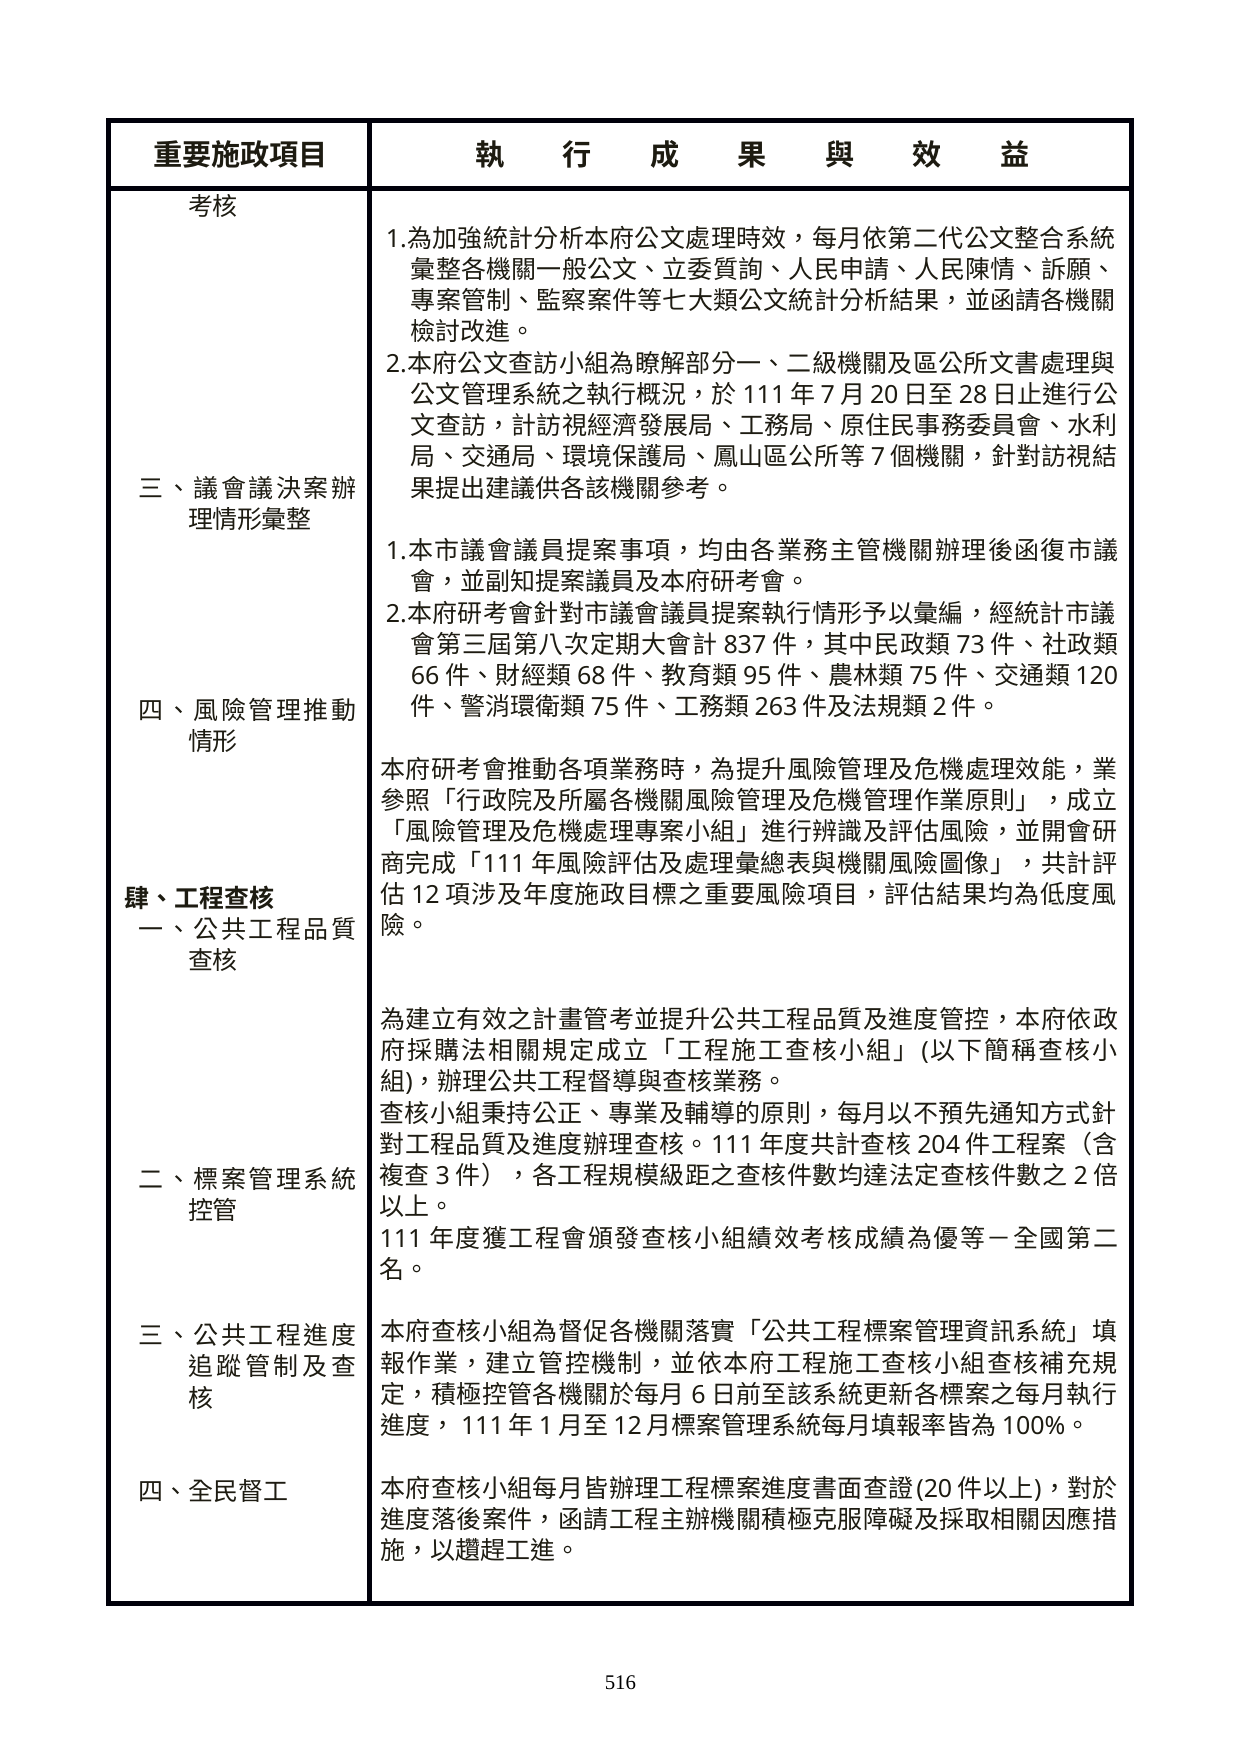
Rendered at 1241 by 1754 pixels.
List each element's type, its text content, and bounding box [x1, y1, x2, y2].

table_header 執 行 成 果 與 效 益 [372, 123, 1129, 186]
table_cell 111年度進行「縣市合併後大高雄人口趨勢及未來提振人口政策之研究」委託案，業於111年12月完成研究期中報告審查。 1.完成「高雄市政府110年度施政績效成果報告」彙編，送監察院及相關機關參考。 2.完成高雄市議會第3屆第7次、8次大會「高雄市政府施政報告」彙編，並函送市議會參考。 3.完成110年度「高雄市行政概況」光碟版編製，以「總述」、「市政治理」、「經濟建設」、「文教建設」、「社會建設」五大項目彙整各機關行政成果；以簡明扼要文字概述，佐以統計圖表及照片豐富內容，達到行銷目的。並將書冊光碟寄送中央機關、各縣市政府、各地圖書館，及上傳本府研考會網站，供各界及公眾自行下載運用。 依「高雄市政府公務出國報告作業要點」審查出國報告書，並將全文上傳於高雄市政府公務出國報告資訊網(網址: https://khreport.kcg.gov.tw)供各界研究參考。出國報告書之建議事項，函請相關機關研究參採。 1.111年度「第5屆政府服務獎」評獎，經由國發會初審、決審程序，於111年11月11日公布獲獎名單，本府凱旋醫院以「AI照護心體驗，保命防跌新神器」榮獲「數位創新加值」獎，行政院業於111年12月19日頒獎表揚。 2.依據行政院頒「政府服務躍升方案」發布「高雄市政府提升服務實施計畫」，供各機關據以制定執行計畫及工作計畫，落實分層推動。辦理提升服務研習並彙整各機關111年度執行成果及創新作為，將標竿創新個案函送市府各機關參照學習。 3.訂定及執行本府111年度「電話服務品質及禮貌測試實施計畫」，各機關據以訂定提升電話服務品質執行計畫。另委外辦理本府111年度電話禮貌服務品質及禮貌抽測，針對一級機關及區公所等65個機關，分上、下半年各抽測乙次，每次撥打260通測試電話，共完成520份測試樣本。測試結果市府總體成績上半年為85.97分、下半年度86.86分。2次測試結果分析，皆函送受測機關參考改善。 為強化公民參與，建立公民參與機制，本府111年度補助本府各機關及區公所推動公民參與。111年度本府公民參與推動案共30案，研考會核定補助13案(後因疫情1案取消)，補助經費達268.43萬元。除鼓勵各區公所持續在地方創生議題中融入公民參與，特色公園及共融式公園的改建、社區文化再造等也積極廣納在地居民意見，讓公民參與理念落實至社區外。111年度也推動本市「社區文化特色參與式預算計畫」，以梓官及岡山地區來作參與式預算的推動；同時為促進更多元的公民參與管道，本府持續透過公共政策網路參與平台推動「想提議」，市民朋友們皆可透過公共政策網路參與平台/縣市專區/高雄市政府/「想提議」專區，主動提出跟高雄市相關的公共政策或建議，提議經檢核通過後，45日內如獲1,500份民眾附議即可正式成案，市府主管機關將正式對提議內容參採與否做出具體回應。國發會公共政策網路參與平台-高雄專區，目前有早已開通的「參與式預算」、「眾開講」及新開通的「想提議」功能，透過更多元的管道讓民眾發聲，同時好的提議也需要獲得更多民眾的關注與討論，將使參與式民主更具力量與效益；建置本市公民參與成果網並隨時更新，行銷本府推動公民參與成果，落實開放政府的施政理念。 111年7月28日參與「2022在高港人生活座談會」，就在台港人關切的「政策法規」、「生活教育」及「醫療衛生」等議題說明，以針對現行制度上不足或可改善部分討論，讓各機關協助研議調整。 高雄地區的大專院校培育眾多人才與學術能量，為本市建設發展及提升城市競爭力不可或缺的助力。111年3月9日召開「111年市長與大學校長會議」，邀集本市17所大專校院校長，與市長、副市長及本府相關局處首長列席，共同探討在地企業人才培育及資安產業化等議題，使城市與在地大學間連結更緊密，共同促進優質大高雄城市之建構。 已於111年4月完成本府110年度中程施政計畫關鍵績效指標執行成果統計(整體達成率88.8%)，並針對績效成果達成度落後或超越預定目標值較多的關鍵績效指標，研提改善建議後函請各機關檢討改善，以期持續提升整體施政績效。 1. 111年3月11日辦理「重要施政計畫先期作業研習班」計2梯次，並因應防疫間距需要，採間隔入座人數減半辦理，本府各機關共計43人參加研習。 2. 配合中央112年度重大公共建設計畫指定10億元以上計畫的審查期程，本府已於111年7月27日獲中央核定「高雄環狀輕軌捷運建設」第五次修正計畫，核定總計畫經費調整為211.16億元。 3. 依據「高雄市政府年度重要施政計畫先期作業要點」，辦理本府112年度重要施政計畫先期作業。112年度先期作業各機關提報總經費需求(含基金、中央補助等)621億元，經初審、複審程序，於7月完成預算平衡，經審議核列本府公務預算112.37億元、基金預算148.04億元。 參酌行政院112年度施政方針，配合市長政策、指示及各機關年度業務發展需要，分別釐定本府112年度各項施政目標與各部門施政要項，並彙整成本府112年度施政綱要。 函請本府各機關依據112年度施政綱要研提112年度施政計畫(草案)，已於111年7月19日完成彙編函送市議會，後續將配合市議會完成預算審議時間，彙編本府「112年度施政計畫」(核定本)函送市議會、審計處查照及各機關以作為施政之準據。 1.111年度施政計畫列管項目係依據「高雄市政府列管計畫評鑑要點」及「高雄市政府所屬各機關111年度施政計畫選項列管作業規定」辦理，截至111年12月底計列管重大施政計畫112案。 2.各列管計畫執行單位依限編製作業計畫報送本府研考會審查，並依「高雄市政府列管計畫評鑑要點」規定，每月提送執行進度，經彙整後編製月分析報告，供各機關參考。截至111年12底各機關執行情形如次： (1)完成或進度落後未滿5%者80項，占71.4%。 (2)進度落後5%以上者32項，占28.6%。 3.於年度結束後依據「高雄市政府列管計畫評鑑要點」規定，擬訂年終考核實施計畫進行考核，110年度年終考核結果為: (1)甲等 :20案，佔21.28%。 (2)乙等：73案，佔77.66%。 (3)丙等：1案，佔1.06%。 1.依據「高雄市政府所屬事業機構年度考核要點」辦理本府「110年度所屬事業機構經營績效考核」，於111年4月7日、4月14日及6月15日辦理輪船公司及動產質借所兩階段複評作業，並於111年8月編印「高雄市政府所屬事業機構110年度經營績效考核報告」函送各相關主管機關及受考核機關參考。 2.輪船公司及動產質借所考核成績均列甲等。 本府111年度基本設施補助經費為37.84億元，列管案件數117案，截至12月底止，已結案解除列管案件數111案，整體預算達成率達99.99%，剩餘尚未執行完畢案件將繼續列管。 本府道安工作考評預檢，已於111年3月7日辦理書面審查及綜合座談，邀請外聘委員協助審視，提出改進建議事項，以提升道安工作執行成效。 1.為加強統計分析本府公文處理時效，每月依第二代公文整合系統彙整各機關一般公文、立委質詢、人民申請、人民陳情、訴願、專案管制、監察案件等七大類公文統計分析結果，並函請各機關檢討改進。 2.本府公文查訪小組為瞭解部分一、二級機關及區公所文書處理與公文管理系統之執行概況，於111年7月20日至28日止進行公文查訪，計訪視經濟發展局、工務局、原住民事務委員會、水利局、交通局、環境保護局、鳳山區公所等7個機關，針對訪視結果提出建議供各該機關參考。 1.本市議會議員提案事項，均由各業務主管機關辦理後函復市議會，並副知提案議員及本府研考會。 2.本府研考會針對市議會議員提案執行情形予以彙編，經統計市議會第三屆第八次定期大會計837件，其中民政類73件、社政類66件、財經類68件、教育類95件、農林類75件、交通類120件、警消環衛類75件、工務類263件及法規類2件。 本府研考會推動各項業務時，為提升風險管理及危機處理效能，業參照「行政院及所屬各機關風險管理及危機管理作業原則」，成立「風險管理及危機處理專案小組」進行辨識及評估風險，並開會研商完成「111年風險評估及處理彙總表與機關風險圖像」，共計評估12項涉及年度施政目標之重要風險項目，評估結果均為低度風險。 為建立有效之計畫管考並提升公共工程品質及進度管控，本府依政府採購法相關規定成立「工程施工查核小組」(以下簡稱查核小組)，辦理公共工程督導與查核業務。 查核小組秉持公正、專業及輔導的原則，每月以不預先通知方式針對工程品質及進度辦理查核。111年度共計查核204件工程案（含複查3件），各工程規模級距之查核件數均達法定查核件數之2倍以上。 111年度獲工程會頒發查核小組績效考核成績為優等－全國第二名。 本府查核小組為督促各機關落實「公共工程標案管理資訊系統」填報作業，建立管控機制，並依本府工程施工查核小組查核補充規定，積極控管各機關於每月6日前至該系統更新各標案之每月執行進度， 111年1月至12月標案管理系統每月填報率皆為100%。 本府查核小組每月皆辦理工程標案進度書面查證(20件以上)，對於進度落後案件，函請工程主辦機關積極克服障礙及採取相關因應措施，以趲趕工進。 111年度本府全民督工總通報案件共87件，均已辦理結案，並回報通報人，其中有20件填報滿意度，滿意度為95%；另屬在建工程通報案計有59件，其中8件工程辦理查核，查核率為14%。 111年度獲工程會頒發全民督工督辦績效成績為「優等」。 為提升本府工程人員專業知能，於111年度辦理提升工程人員品質教育訓練課程8場，以期有效提升本府工程人員及承攬廠商素質，並促進工程經驗交流與借鏡： 1.111年3月11日與民政局合辦「111年度民生工程實務」教育訓練，計有55人參加。 2.111年3月29日與文化局合辦「111年度品質預警機制（第1場）」教育訓練，計有82人參加。 3.111年3月30日辦理「金質獎推薦參獎籌備及注意重點（含簡報製作）」教育訓練，計有40人參加。 4.111年4月19日辦理「111年度工程進度管理實務講習」教育訓練，計有81人參加。 5.111年7月4日與人發中心合辦「植栽選擇、修剪、維護與移植研習班（遠距）」教育訓練，計有42人參加。 6.111年8月26日與教育局合辦「111年度校舍RC工程施工重點及查核常見缺失」教育訓練，計有96人參加。 7.111年12月20日辦理「新標案管理系統」教育訓練，計有58人參加。 8.111年12月22日與鳳山區公所合辦「111年度品質預警機制（第2場）」教育訓練，計有65人參加。 聯合服務中心設立於市府四維行政中心一樓，係為民服務單一窗口，提供民眾貼心服務及多元反映管道，包括臨櫃、電話、網路(市長信箱)、書面及傳真等陳情方式，並透過線上即時服務系統嚴謹管考各機關人民陳情案件之處理。各類服務成果如下： 1.人民陳情受理 提供民眾電話、臨櫃、網路(市長信箱)、書面及傳真的多元反映管道，並由「線上即時服務系統ServiceOnline」，後送承辦機關處理，111年共處理民眾陳情案215,876件及派工案件99,781件。 2.法律諮詢 為實踐「幸福大高雄」承諾，並貫徹「高高平」及「權益從優」原則，因應大高雄地區法律服務之需求，高雄市政府除四維行政中心外，並於本市三山(鳳山、旗山、岡山)區公所等處廣開法律服務據點，新住民會館亦於111年3月26日開始服務，提供免費法律諮詢服務，自111年1月至12月受理法律諮詢服務共7,287人次。 3.保健服務 提供市民測量血壓服務(因應疫情，自110年5月下旬暫停至111年12月)及簡易傷口處理等服務，服務時間為每週一至週五上午8：00至下午17:30。自111年1月至12月提供簡易傷口包紮消毒處理及衛教服務共計105人次、突發狀況簡易醫療處理共計16次。 4.本府話務中心營運成效 (1)24小時不打烊全年無休服務 本府話務中心自98年10月1日正式改採1999免付費電話以來，話務處理量大幅提升，統計話務中心111年1月至12月電話總處理量計852,101通，平均每月計71,008通，服務滿意度調查平均為97.64%。其中諮詢類案件佔總進線處理量33.74%，線上立即回覆率為99.97%；錄案後送案件(人民陳情案)佔總進線處理量37.22%，其他類案件佔32.73%。 (2)落實弱勢優先進用身障人員 本府話務中心目前話務座席為33座席，人力為47-50人，提供市民更優質更便捷之服務。另克服萬難，落實市長「弱勢優先」原則，於1999進用中、重度身障及視障客服人員達15%。 (3)提供全時服務、排除立即危險 本府話務中心除提供24小時線上即時服務外，並建置派工通報系統，針對民眾反映需立即處理案件如：路面坑洞、路樹傾倒、路燈故障、交通號誌故障等可能危險事項進行立即排除之處理。話務中心於接獲民眾反映前揭案件時，於第一時間以電話及線上系統同步通知權責機關迅速處理，並依據不同類型案件要求各機關於4小時內處理，並回報處理情形，希望提供市民一個安全舒適的居住環境。自111年1月至12月，受理民眾派工通報案件計99,781件，平均每月8,315件，大幅提升案件處理成效。 (4)用心體恤大高雄市民1999服務不中斷 民眾進線1999通報緊急重大案件，或因公共工程施工造成民眾意外受傷事件，皆全年無休第一時間積極投入現場協助救災救難之協調聯繫與處理，期能及時搶救市民於危急當中，維護市民生命財產之安全；並針對民眾建議需迫切處理之各項公共工程協助了解需求並督促機關儘速積極辦理。 5.高雄便民一路通 為強化服務品質，擴充多元服務管道，以更便捷、迅速方式提供市民立即反映緊急案件，提升案件處理效能，持續提供民眾派工通報、市長信箱，本會自104年起開發「1999高雄一指通app」，多年來市民廣泛下載運用。為更加提升服務，本府「便民一路通」整合「1999高雄一指通app」，自111年2月上線服務，統計自111年1月至12月反映案件共計4,351件，確實發揮擴大服務層面之效果。 6.結合智能AI技術推出1999「智能客服」機器人 1999市民服務專線，為了強化智慧治理，首度結合AI技術，自107年11月6日起推出1999「智能客服」機器人，透過文字交談，讓市民朋友在網路端就可以得到市政相關問題的回答，目前可回答交通、環保、稅捐、地政、社會、衛生等類別的問題，自111年1月至12月計有使用AI客服次數10,759人、實際問答數30,432件、順利回答比率83.07%。 7.手語視訊服務 為擴大服務本市聽障朋友，自110年9月17日起推出「1999手語視訊服務」Line專線，讓聽障朋友可透過手語視訊服務方式，進行市政諮詢、陳情、派工等服務，為聽障朋友解說，截至111年12月，共計服務113人次。 協助機關提出痛點，媒合企業提出解決方案，爭取中央補助，在高雄場域進行實際驗證，推動5G、AIoT智慧城市發展。截至111年12月止，獲得12項補助案，投入總經費超過1.1億，應用領域多元，包括醫療、交通、輕軌、無人機、農業、漁業、5G、觀光等，落地高雄實證智慧應用。 公私協力探討市府資料價值或研擬創新應用技術解決業務問題，打造市民有感智慧應用服務。與科技業者合作試驗，包含在農業方面導入冷鏈保鮮的智慧設備、無人自助診間與遠距醫療整合、路口安全的輕軌路口防碰撞與軌道智慧防護、智慧生態的水產養殖、透過AI減輕農情、勘災、病蟲害等數據精準分析、結合AI和AR的線上健身體驗，以及偏鄉補給的無人機運送應用。 辦理及參與智慧城市應用交流活動，國內外城市代表互相分享智慧科技應用，瞭解創新科技發展趨勢，並將成果輸出新南向國家。截至111年12月止，接連奪得APEC「能源智慧社區最佳案例」、IDC「亞太區智慧城市」、WITSA全球資通訊科技卓越獎、ITS地方政府成就獎、Gartner數位政府創新服務獎等國際大獎。APEC獲能源智慧社區倡議(ESCI)低碳示範城市金獎及智慧交通銀獎，肯定高雄以智慧治理帶動城市轉型的過程中，同步落實低碳永續的理念;IDC亞太區智慧城市大獎(SCAPA)則在交通基礎建設、公共安全(數據驅動型警政)兩項獲得優勝;WITSA全球資通訊科技卓越獎則在傑出永續發展、傑出數位機會包容獎分獲首獎及佳作；ITS地方政府成就獎以AI智慧號誌控制及MeNGo MaaS奪得; Gartner數位政府在「2022數位政府服務創新獎」中獲得亞太區首獎，為高雄智慧城市加速打開國際知名度。 在高雄展覽館辦理智慧城市展示活動，邀請國內外智慧科技應用企業參展，及各地與智慧城市相關的產官學研蒞臨高雄參觀，增加高雄智慧城市國際能見度。本次智慧城市展計有150餘家廠商、19場論壇、約30國的外賓參與，其中駐台大使級代表有24位，以線上參加外賓約50人次、近2萬5,000人次參觀，並促成超過20家廠商與市府各局處互相媒合。此外，亦辦理9場智慧城市國際交流，對象包含澳洲、歐洲、東南亞等國家，以及2場中南美洲與台灣企業的商洽會，增進本府智慧城市發展擴展國際。 為擴大串聯數位服務個人化(MyData)資料集的種類並提供智能客服及行動申辦方式，提高民眾使用便利性以及服務使用率，本府111年於便民一路通系統增加12個串聯MyData資料集的申辦服務，累積已有34個申辦服務串聯106項My Data資料集，並完成5項智能客服示範申辦服務，也提供預約臨櫃申辦服務、開發場地線上租借、線上繳費、退費功能模組、活動線上報名功能模組，供機關使用，線上申辦案件數累計逾27,000件。 為提升本府開放資料質量，促進民間加值應用，截至111年12月止，本府已提供3,489筆資料供民眾下載加值應用，累計達203萬瀏覽人次，44萬下載次數；提供自動化資料存取服務(API)計542組API(287組公開型API+255組申請型API)，介接次數逾3,125萬次，且111年也榮獲國發會政府資料開放金質獎地方政府組第1名。 本府智慧市政儀表板服務於111年度重新改版，整合12個機關、16項分類，提供72項視覺化圖表議題，以全新風貌為市民服務，另因應新冠肺炎防疫政策，也建置進案、派案、居家照護等3大類防疫相關議題圖表，採視覺化方式呈現17項防疫相關數據，以利機關即時掌控疫情資訊。 本府高雄數位市民卡服務已於111年9月26日啟動試營運，首波推出交通、運動等優惠服務，邀請市民試用「繳停車費享折扣」、「運動兌換好禮」、「合作商家消費享優惠」等活動，迄12月底體驗會員數逾9,000人、合作之優惠商家達42個品牌、3,000多家商店、服務使用人次逾4萬人次。 本府單一帳號認證平台導入行動自然人憑證驗證機制，提供介接系統啟用行動裝置的生物特徵識別認證身分，以提升介接系統之安全性，至111年底累計已有89個應用系統介接單一帳號認證平台，認證次數計逾468萬次。 本府以貼近市民需求及優化服務流程為目標，進行全球資訊網全新風貌的改版規劃，以導入UCD使用者體驗設計方式，探討本府服務如何與民眾需求結合，提供便利的市政服務、明確好懂的資訊、個人化的資訊與服務；並優化資訊架構來貼近使用者操作情境，同時也規劃整合數據搜集平台、資訊推薦媒合平台、資訊整合平台、API平台、訊息推播平台、智慧搜尋等服務，作為未來次世代全球資訊網的基礎。 111年度擴大本府全球資訊網的跨機關搜尋服務，由原來跨機關搜尋都發局、地政局、環保局、文化局4個機關網站擴增搜尋經發局、海洋局、主計處、客委會、毒防局5個機關網站，使本府全球資訊網的搜尋服務可提供橫跨9個機關網站的搜尋結果。另外也協助民政局、環保局的機關網站導入本府搜尋引擎平台之搜尋服務機制，使用人次計逾44萬次。 本府於111年9月啟動智能客服試營運服務，提供「高雄數位市民」、「環保」、「交通」、「地政」、「衛生」、「社福」與「地方稅務」等7大領域常見問答服務，同時建立定期擷取「線上即時服務平台」之常見問題FAQ機制，以擴增問答服務範疇。 配合中央流行疫情指揮中心，視新冠肺炎疫情狀況調整無症狀或輕症者在家隔離之需求，本府自111年4月起建置本府高雄市COVID-19個案追蹤關懷資訊系統，以整合各行政區及跨局處之資源提供以下服務，迄12月止總計服務逾百萬個確診個案。 生活關懷服務包括：送餐、垃圾清運、電話關懷紀錄等，確診個案平均約在20小時內就會接到本府首次生活關懷電話。 醫療關懷服務包括：發放血氧偵測器、快篩試劑、視訊醫療紀錄等，確診個案平均約在7小時內就會接到醫療院所首次醫療關懷電話。 首創實施關懷包得來速服務，比擬速食店點餐、取餐的概念，只需出示確診者身分證或代領者身分證，由各區公所線上查詢確診者身分及登錄發放關懷包，即可快速領取關懷包，累計發放逾46萬個關懷包及296萬劑快篩試劑。 整合在地醫療資源建立「高雄市確診者自主回報」機制，確診者會陸續收到2封簡訊通知，進行自主回報及下載居隔通知書，同時也確保每個確診者可以在4-5小時內完成自動媒合醫師，讓每個確診者都能獲得醫療照顧。 針對65歲以上老人、孕婦、1歲以下嬰幼兒、長照、癌症等高風險個案建置監控管理機制，確保高風險個案均有獲得妥善照護，累計監控逾24萬個個案，逾9萬個個案提供用藥。 本府再度開設疫苗專診預約服務，並整合基層診所提供疫苗接種預約服務，提供AZ、BNT、莫德納、高端、Novavax、次世代等各種疫苗及多種接種時段，讓民眾就近接種疫苗，提供逾15萬個預約時段，服務人次逾113萬次。 建構高彈性運用的混合式雲端資料中心提供本府各機關使用，透過資訊資源向上集中，有效降低各機關機房及資通系統維運成本，達到資源共享最大化目標。於111年3月完成雲端資料中心建置、提供混合雲服務、容器予本府所屬機關使用，並完成整併11個駐外機關小型機房及226台實體機移轉至雲端機房。 建置骨幹網路負載平衡器、並擴充府內網路頻寬由原先1Gbps擴增至10Gbps，以因應駐外機關網路收容及雲端資料中心啟用後快速增長的資料傳輸量，所造成之網路壅塞問題，已於111年3月份完成負載平衡器建置以及府內樓層網路頻寬升級，提升連線效率。 推動機關導入「資安治理成熟度評估」全國資安標準，強化各機關對資安議題的管理與監督，確保市府整體資訊安全，已於111年上半年推動試辦機關（B級機關資訊中心及C級機關社會局）資安治理成熟度各別達Level 3及Level 1，12月底舉辦資安治理成熟度推動說明會，宣導自112年起各機關分批導入推動「資安治理成熟度評估」，協助機關提升整體資安。 依資通安全管理法新增規定，導入「政府機關資訊系統弱點通報機制」，可事先有效掌握及通報資通系統弱點漏洞之風險等級與受影響範圍，以利弱點漏洞修補，降低資安潛在風險，於3月協助本府11個資通安全責任等級較高的B級機關(如資訊中心、地政局及交通局等)計4,800台電腦，完成全面導入「政府機關資訊系統弱點通報機制（VANS）」。 推動本府機關資通安全維護計畫實施情形稽核，111年9月完成辦理資安稽核作業，從本府各一級機關挑選資安風險相對較高的機關（如經發局等14個局處）進行實地稽核，並於稽核完成後，就發現事項提出改善建議，並要求機關提出改善報告，以確保資安維護計畫之落實。另外，為輔導各機關具備稽核所屬機關之能力，由各局處稽核員組成市府資安稽核團協同參與稽核作業，輔助機關強化資安應辦作業熟悉度及資安稽核技能，以確保機關資安管理強度。 為加強資訊委外廠商的安全連線管理，建置伺服主機安全連線控管平台，對連線情形進行側錄及稽核監控，提升資安管控，避免不當的行為造成重要資訊的遺失或竊取，111年12月已完成系統建置開發。 [372, 191, 1129, 1601]
table_cell 考核 三、議會議決案辦理情形彙整 四、風險管理推動情形 肆、工程查核 一、公共工程品質查核 二、標案管理系統控管 三、公共工程進度追蹤管制及查核 四、全民督工 [111, 191, 367, 1601]
table_header 重要施政項目 [111, 123, 367, 186]
